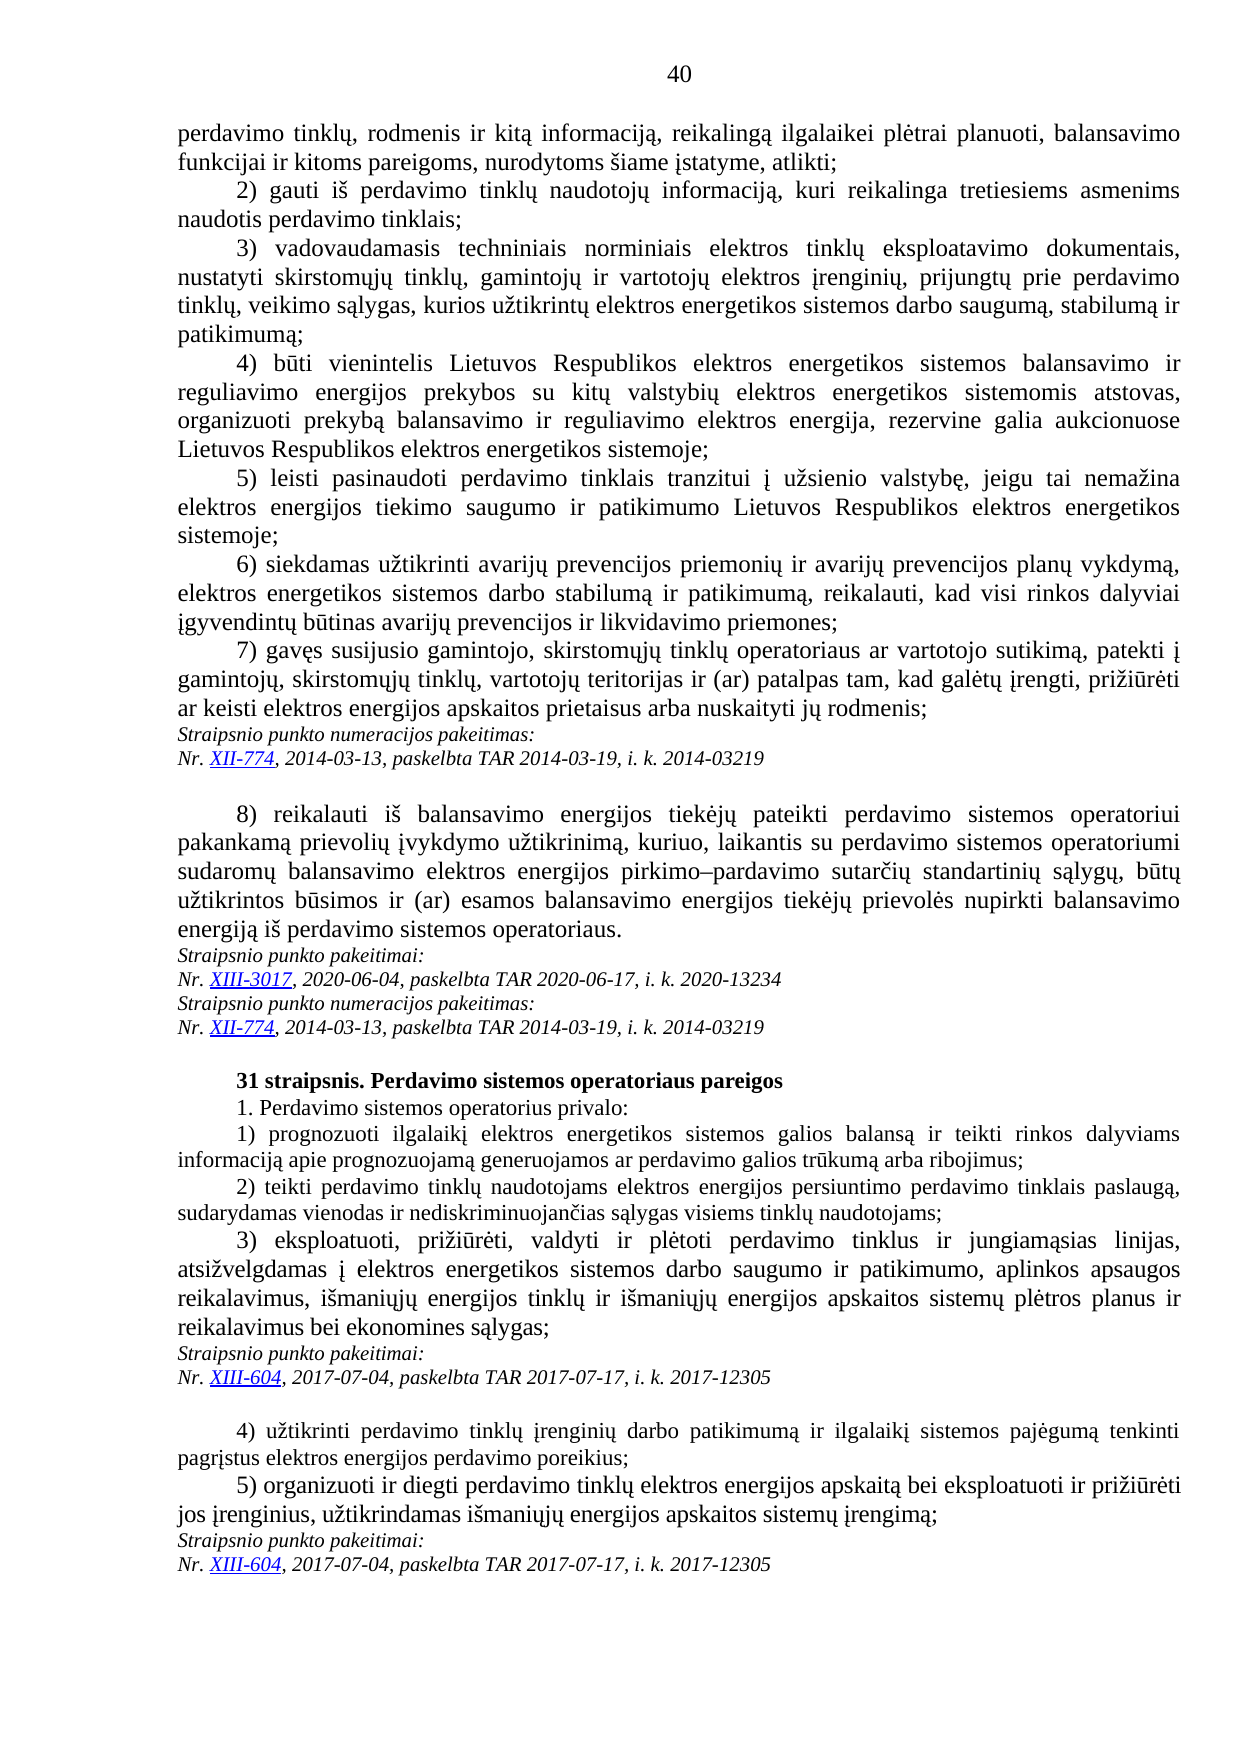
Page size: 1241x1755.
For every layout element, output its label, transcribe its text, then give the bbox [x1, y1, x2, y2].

text Straipsnio punkto numeracijos pakeitimas: [177, 722, 1181, 746]
text 5) leisti pasinaudoti perdavimo tinklais tranzitui į užsienio valstybę, jeigu tai nemažina elektros energijos tiekimo saugumo ir patikimumo Lietuvos Respublikos elektros energetikos sistemoje; [177, 463, 1181, 549]
text 4) užtikrinti perdavimo tinklų įrenginių darbo patikimumą ir ilgalaikį sistemos pajėgumą tenkinti pagrįstus elektros energijos perdavimo poreikius; [177, 1417, 1181, 1470]
text 4) būti vienintelis Lietuvos Respublikos elektros energetikos sistemos balansavimo ir reguliavimo energijos prekybos su kitų valstybių elektros energetikos sistemomis atstovas, organizuoti prekybą balansavimo ir reguliavimo elektros energija, rezervine galia aukcionuose Lietuvos Respublikos elektros energetikos sistemoje; [177, 348, 1181, 463]
text 3) vadovaudamasis techniniais norminiais elektros tinklų eksploatavimo dokumentais, nustatyti skirstomųjų tinklų, gamintojų ir vartotojų elektros įrenginių, prijungtų prie perdavimo tinklų, veikimo sąlygas, kurios užtikrintų elektros energetikos sistemos darbo saugumą, stabilumą ir patikimumą; [177, 233, 1181, 348]
text perdavimo tinklų, rodmenis ir kitą informaciją, reikalingą ilgalaikei plėtrai planuoti, balansavimo funkcijai ir kitoms pareigoms, nurodytoms šiame įstatyme, atlikti; [177, 118, 1181, 176]
text 2) gauti iš perdavimo tinklų naudotojų informaciją, kuri reikalinga tretiesiems asmenims naudotis perdavimo tinklais; [177, 176, 1181, 233]
text 6) siekdamas užtikrinti avarijų prevencijos priemonių ir avarijų prevencijos planų vykdymą, elektros energetikos sistemos darbo stabilumą ir patikimumą, reikalauti, kad visi rinkos dalyviai įgyvendintų būtinas avarijų prevencijos ir likvidavimo priemones; [177, 549, 1181, 636]
text Nr. XII-774, 2014-03-13, paskelbta TAR 2014-03-19, i. k. 2014-03219 [177, 1015, 1181, 1039]
text Nr. XIII-604, 2017-07-04, paskelbta TAR 2017-07-17, i. k. 2017-12305 [177, 1365, 1181, 1389]
text Nr. XIII-604, 2017-07-04, paskelbta TAR 2017-07-17, i. k. 2017-12305 [177, 1552, 1181, 1576]
text Straipsnio punkto numeracijos pakeitimas: [177, 991, 1181, 1015]
text 1. Perdavimo sistemos operatorius privalo: [177, 1094, 1181, 1120]
text Nr. XIII-3017, 2020-06-04, paskelbta TAR 2020-06-17, i. k. 2020-13234 [177, 967, 1181, 991]
text 2) teikti perdavimo tinklų naudotojams elektros energijos persiuntimo perdavimo tinklais paslaugą, sudarydamas vienodas ir nediskriminuojančias sąlygas visiems tinklų naudotojams; [177, 1173, 1181, 1226]
text Straipsnio punkto pakeitimai: [177, 1528, 1181, 1552]
text 7) gavęs susijusio gamintojo, skirstomųjų tinklų operatoriaus ar vartotojo sutikimą, patekti į gamintojų, skirstomųjų tinklų, vartotojų teritorijas ir (ar) patalpas tam, kad galėtų įrengti, prižiūrėti ar keisti elektros energijos apskaitos prietaisus arba nuskaityti jų rodmenis; [177, 636, 1181, 722]
text 31 straipsnis. Perdavimo sistemos operatoriaus pareigos [177, 1067, 1181, 1094]
text 1) prognozuoti ilgalaikį elektros energetikos sistemos galios balansą ir teikti rinkos dalyviams informaciją apie prognozuojamą generuojamos ar perdavimo galios trūkumą arba ribojimus; [177, 1120, 1181, 1173]
text 8) reikalauti iš balansavimo energijos tiekėjų pateikti perdavimo sistemos operatoriui pakankamą prievolių įvykdymo užtikrinimą, kuriuo, laikantis su perdavimo sistemos operatoriumi sudaromų balansavimo elektros energijos pirkimo–pardavimo sutarčių standartinių sąlygų, būtų užtikrintos būsimos ir (ar) esamos balansavimo energijos tiekėjų prievolės nupirkti balansavimo energiją iš perdavimo sistemos operatoriaus. [177, 799, 1181, 942]
text 5) organizuoti ir diegti perdavimo tinklų elektros energijos apskaitą bei eksploatuoti ir prižiūrėti jos įrenginius, užtikrindamas išmaniųjų energijos apskaitos sistemų įrengimą; [177, 1470, 1181, 1528]
text Straipsnio punkto pakeitimai: [177, 942, 1181, 967]
text 3) eksploatuoti, prižiūrėti, valdyti ir plėtoti perdavimo tinklus ir jungiamąsias linijas, atsižvelgdamas į elektros energetikos sistemos darbo saugumo ir patikimumo, aplinkos apsaugos reikalavimus, išmaniųjų energijos tinklų ir išmaniųjų energijos apskaitos sistemų plėtros planus ir reikalavimus bei ekonomines sąlygas; [177, 1226, 1181, 1341]
text Nr. XII-774, 2014-03-13, paskelbta TAR 2014-03-19, i. k. 2014-03219 [177, 746, 1181, 770]
text Straipsnio punkto pakeitimai: [177, 1341, 1181, 1365]
